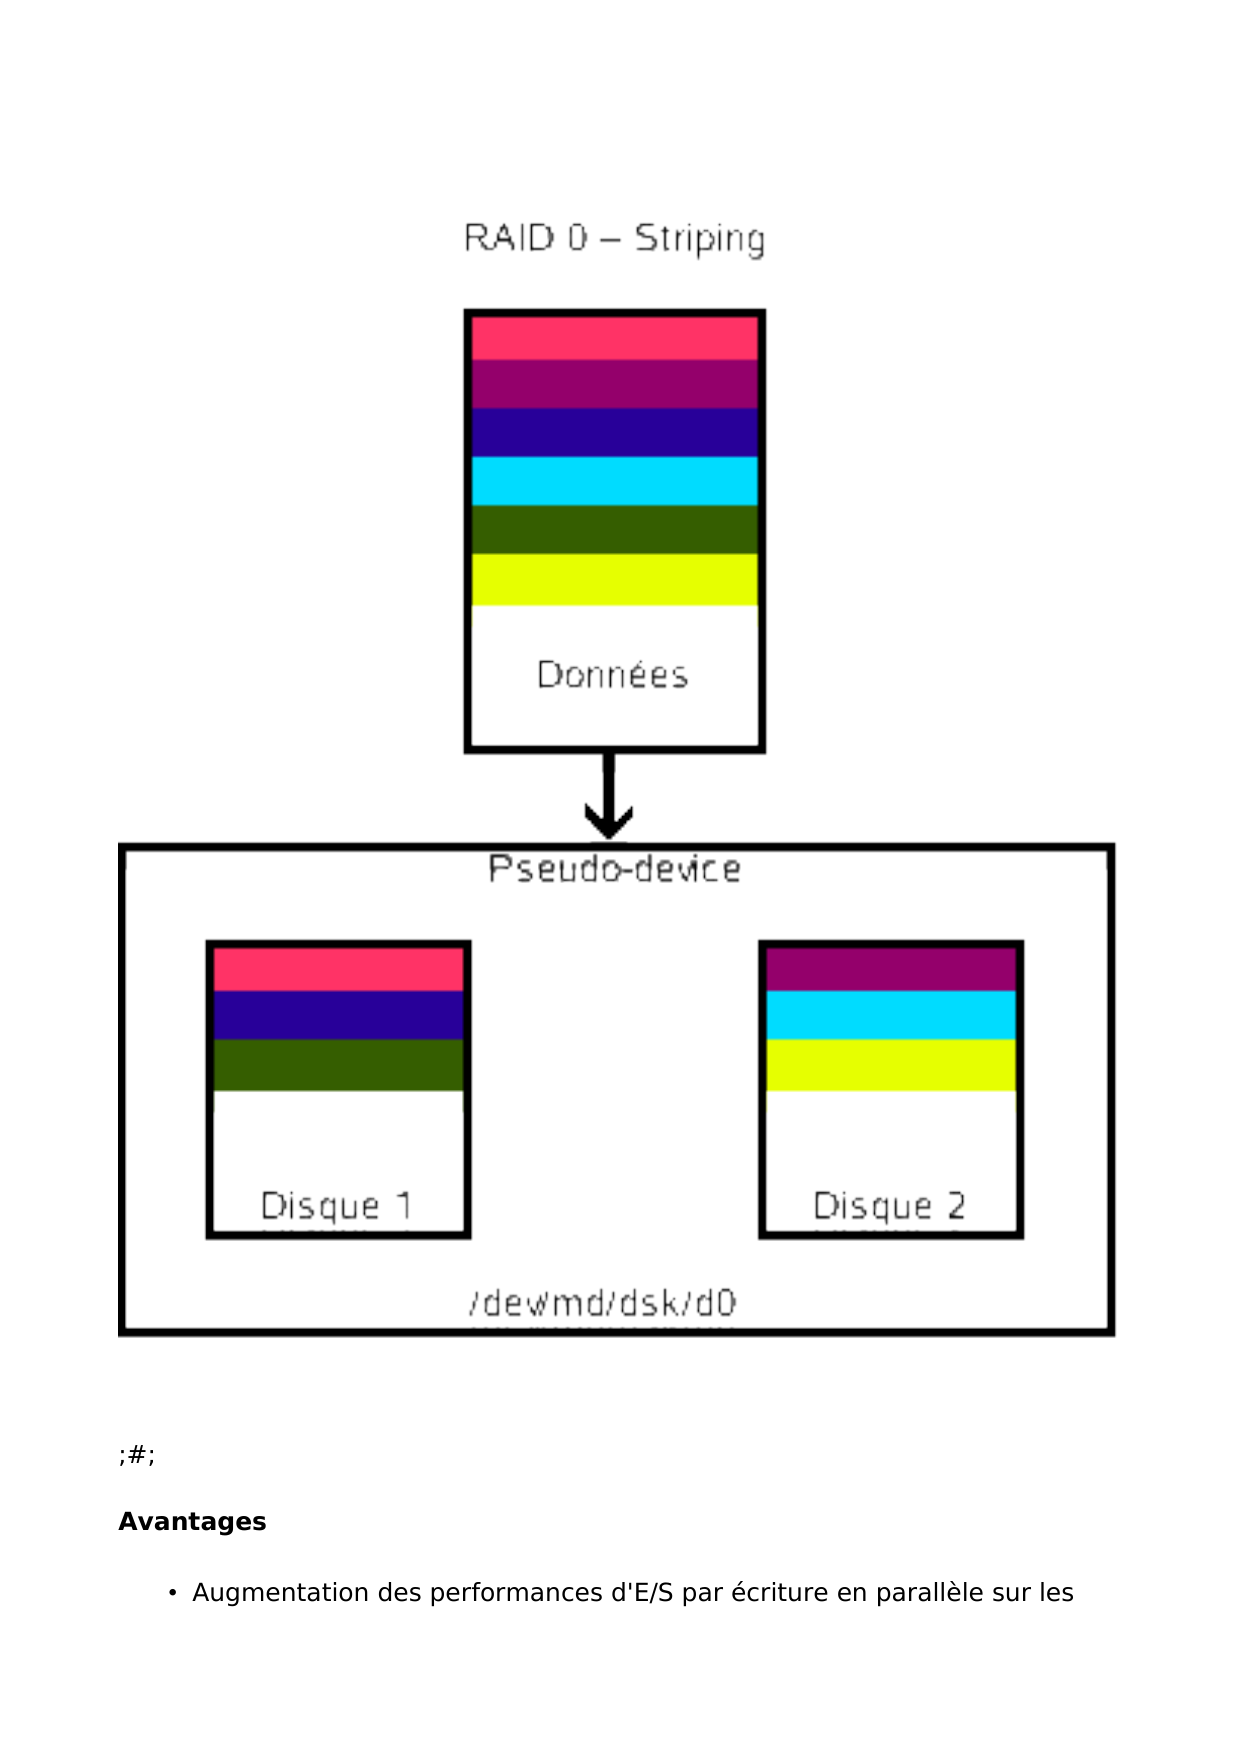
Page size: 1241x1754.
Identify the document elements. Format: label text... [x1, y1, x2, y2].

text ;#; [118, 1441, 1122, 1470]
subtitle Avantages [118, 1507, 1122, 1536]
list Augmentation des performances d'E/S par écriture en parallèle sur les [177, 1578, 1122, 1607]
picture [118, 118, 1123, 1441]
